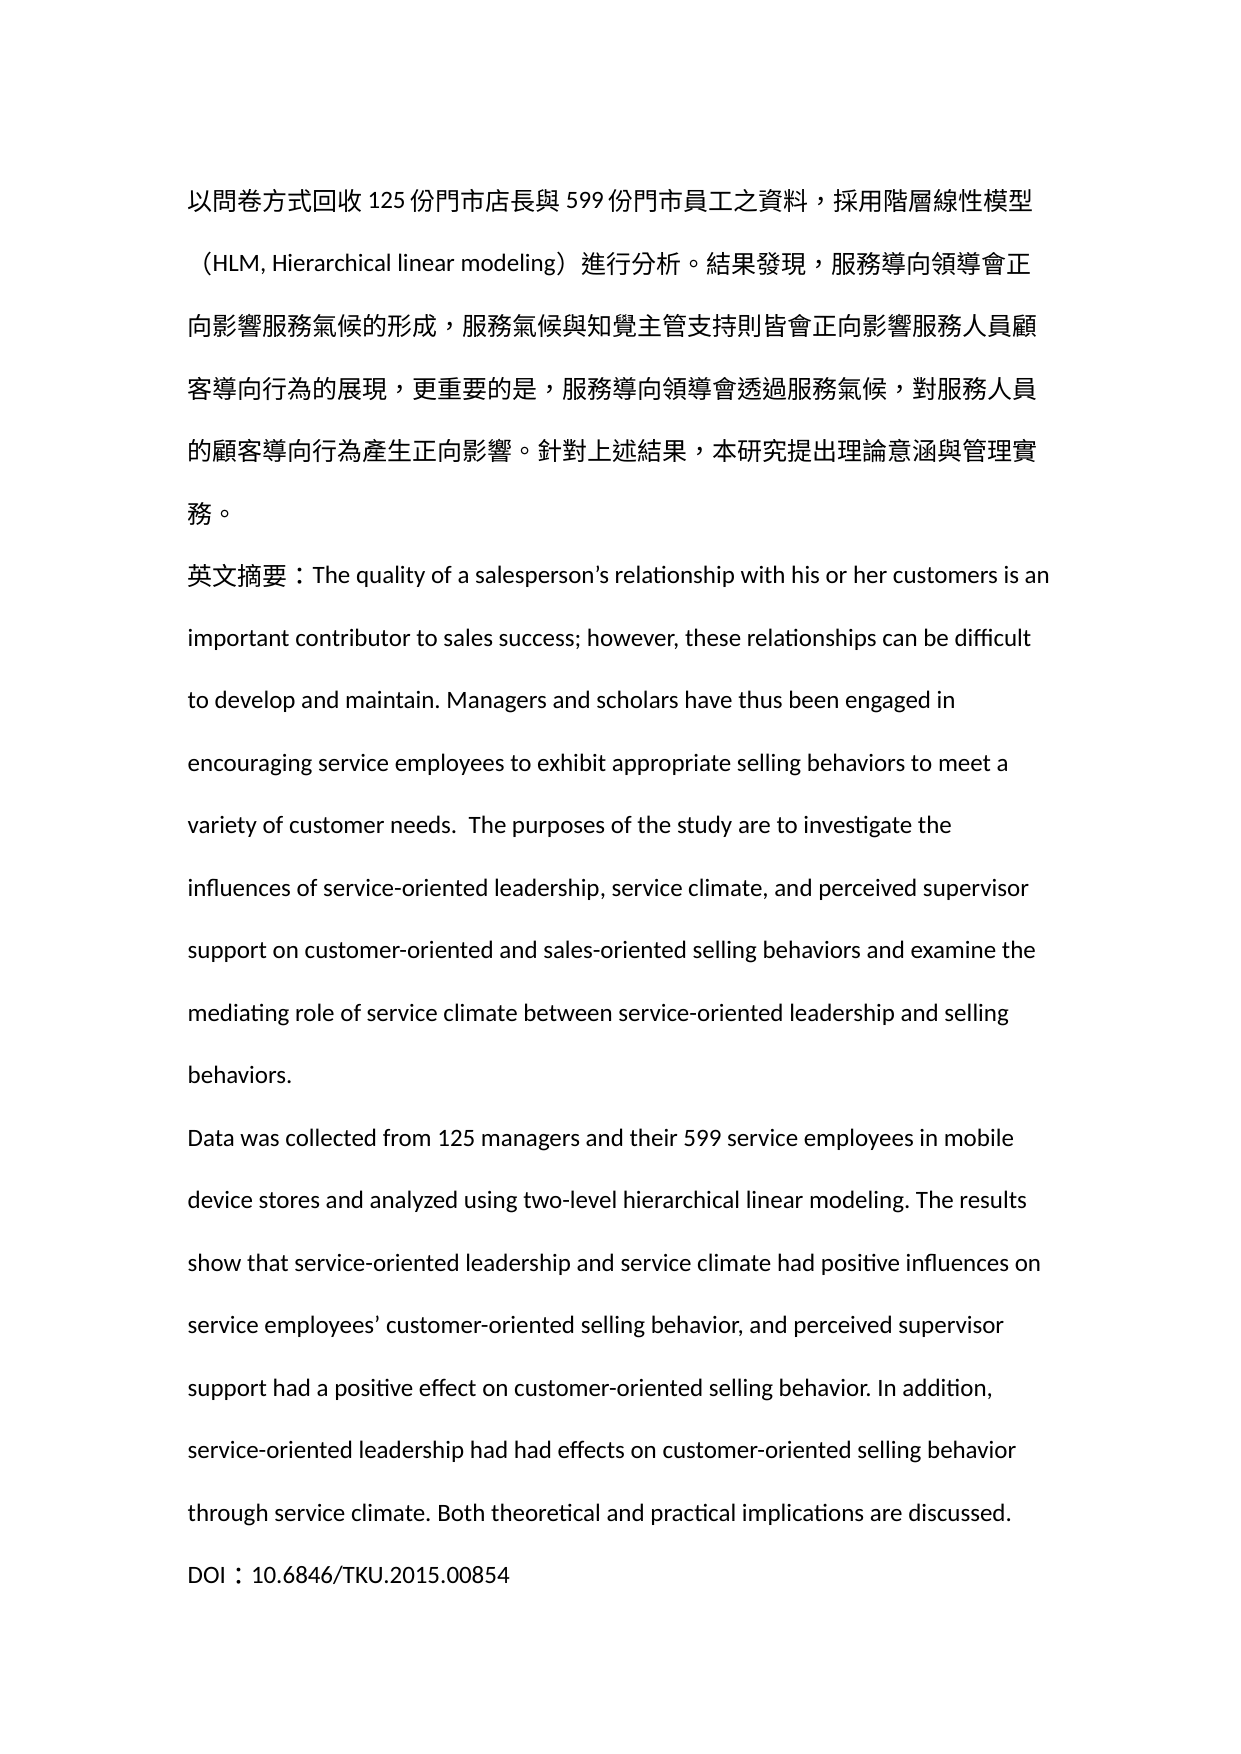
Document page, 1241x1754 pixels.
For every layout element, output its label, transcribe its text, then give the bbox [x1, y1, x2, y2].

text 故本研究以國內行動裝置通訊商之門市店長與門市服務人員作為研究對象，以問卷方式回收125份門市店長與599份門市員工之資料，採用階層線性模型（HLM, Hierarchical linear modeling）進行分析。結果發現，服務導向領導會正向影響服務氣候的形成，服務氣候與知覺主管支持則皆會正向影響服務人員顧客導向行為的展現，更重要的是，服務導向領導會透過服務氣候，對服務人員的顧客導向行為產生正向影響。針對上述結果，本研究提出理論意涵與管理實務。 [187, 158, 1053, 533]
text Data was collected from 125 managers and their 599 service employees in mobile device stores and analyzed using two-level hierarchical linear modeling. The results show that service-oriented leadership and service climate had positive influences on service employees’ customer-oriented selling behavior, and perceived supervisor support had a positive effect on customer-oriented selling behavior. In addition, service-oriented leadership had had effects on customer-oriented selling behavior through service climate. Both theoretical and practical implications are discussed. [187, 1096, 1053, 1533]
text DOI：10.6846/TKU.2015.00854 [187, 1533, 1053, 1596]
text 英文摘要：The quality of a salesperson’s relationship with his or her customers is an important contributor to sales success; however, these relationships can be difficult to develop and maintain. Managers and scholars have thus been engaged in encouraging service employees to exhibit appropriate selling behaviors to meet a variety of customer needs. The purposes of the study are to investigate the influences of service-oriented leadership, service climate, and perceived supervisor support on customer-oriented and sales-oriented selling behaviors and examine the mediating role of service climate between service-oriented leadership and selling behaviors. [187, 533, 1053, 1096]
